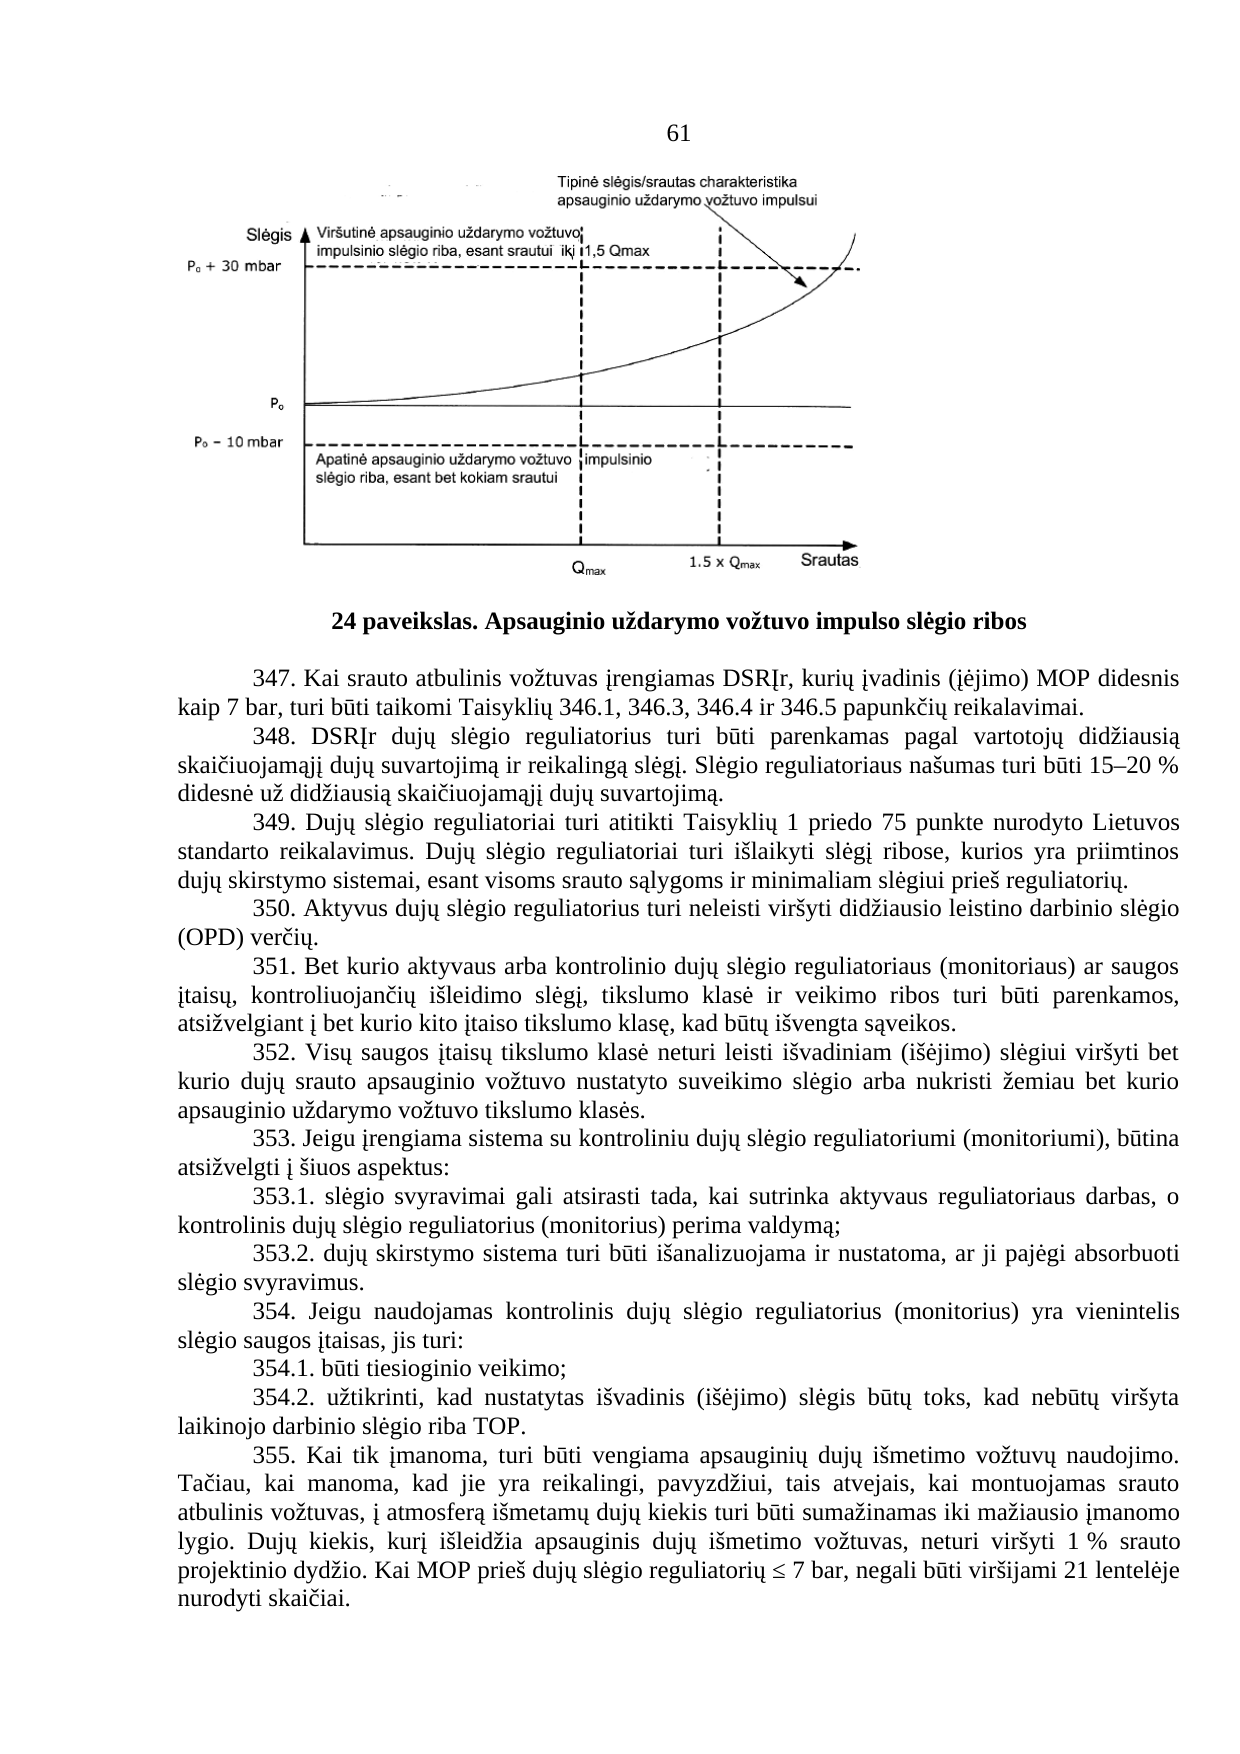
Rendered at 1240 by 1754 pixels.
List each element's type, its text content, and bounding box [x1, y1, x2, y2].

text 355. Kai tik įmanoma, turi būti vengiama apsauginių dujų išmetimo vožtuvų naudojimo. Tačiau, kai manoma, kad jie yra reikalingi, pavyzdžiui, tais atvejais, kai montuojamas srauto atbulinis vožtuvas, į atmosferą išmetamų dujų kiekis turi būti sumažinamas iki mažiausio įmanomo lygio. Dujų kiekis, kurį išleidžia apsauginis dujų išmetimo vožtuvas, neturi viršyti 1 % srauto projektinio dydžio. Kai MOP prieš dujų slėgio reguliatorių ≤ 7 bar, negali būti viršijami 21 lentelėje nurodyti skaičiai. [177, 1440, 1181, 1612]
text 348. DSRĮr dujų slėgio reguliatorius turi būti parenkamas pagal vartotojų didžiausią skaičiuojamąjį dujų suvartojimą ir reikalingą slėgį. Slėgio reguliatoriaus našumas turi būti 15–20 % didesnė už didžiausią skaičiuojamąjį dujų suvartojimą. [177, 721, 1181, 807]
text 352. Visų saugos įtaisų tikslumo klasė neturi leisti išvadiniam (išėjimo) slėgiui viršyti bet kurio dujų srauto apsauginio vožtuvo nustatyto suveikimo slėgio arba nukristi žemiau bet kurio apsauginio uždarymo vožtuvo tikslumo klasės. [177, 1037, 1181, 1123]
text 354. Jeigu naudojamas kontrolinis dujų slėgio reguliatorius (monitorius) yra vienintelis slėgio saugos įtaisas, jis turi: [177, 1296, 1181, 1353]
text 353.2. dujų skirstymo sistema turi būti išanalizuojama ir nustatoma, ar ji pajėgi absorbuoti slėgio svyravimus. [177, 1238, 1181, 1296]
text 350. Aktyvus dujų slėgio reguliatorius turi neleisti viršyti didžiausio leistino darbinio slėgio (OPD) verčių. [177, 893, 1181, 951]
text 353.1. slėgio svyravimai gali atsirasti tada, kai sutrinka aktyvaus reguliatoriaus darbas, o kontrolinis dujų slėgio reguliatorius (monitorius) perima valdymą; [177, 1181, 1181, 1238]
text 354.1. būti tiesioginio veikimo; [177, 1353, 1181, 1382]
text 349. Dujų slėgio reguliatoriai turi atitikti Taisyklių 1 priedo 75 punkte nurodyto Lietuvos standarto reikalavimus. Dujų slėgio reguliatoriai turi išlaikyti slėgį ribose, kurios yra priimtinos dujų skirstymo sistemai, esant visoms srauto sąlygoms ir minimaliam slėgiui prieš reguliatorių. [177, 807, 1181, 893]
text 353. Jeigu įrengiama sistema su kontroliniu dujų slėgio reguliatoriumi (monitoriumi), būtina atsižvelgti į šiuos aspektus: [177, 1123, 1181, 1181]
text 351. Bet kurio aktyvaus arba kontrolinio dujų slėgio reguliatoriaus (monitoriaus) ar saugos įtaisų, kontroliuojančių išleidimo slėgį, tikslumo klasė ir veikimo ribos turi būti parenkamos, atsižvelgiant į bet kurio kito įtaiso tikslumo klasę, kad būtų išvengta sąveikos. [177, 951, 1181, 1037]
text 24 paveikslas. Apsauginio uždarymo vožtuvo impulso slėgio ribos [177, 606, 1181, 635]
text 354.2. užtikrinti, kad nustatytas išvadinis (išėjimo) slėgis būtų toks, kad nebūtų viršyta laikinojo darbinio slėgio riba TOP. [177, 1382, 1181, 1440]
text 347. Kai srauto atbulinis vožtuvas įrengiamas DSRĮr, kurių įvadinis (įėjimo) MOP didesnis kaip 7 bar, turi būti taikomi Taisyklių 346.1, 346.3, 346.4 ir 346.5 papunkčių reikalavimai. [177, 663, 1181, 721]
